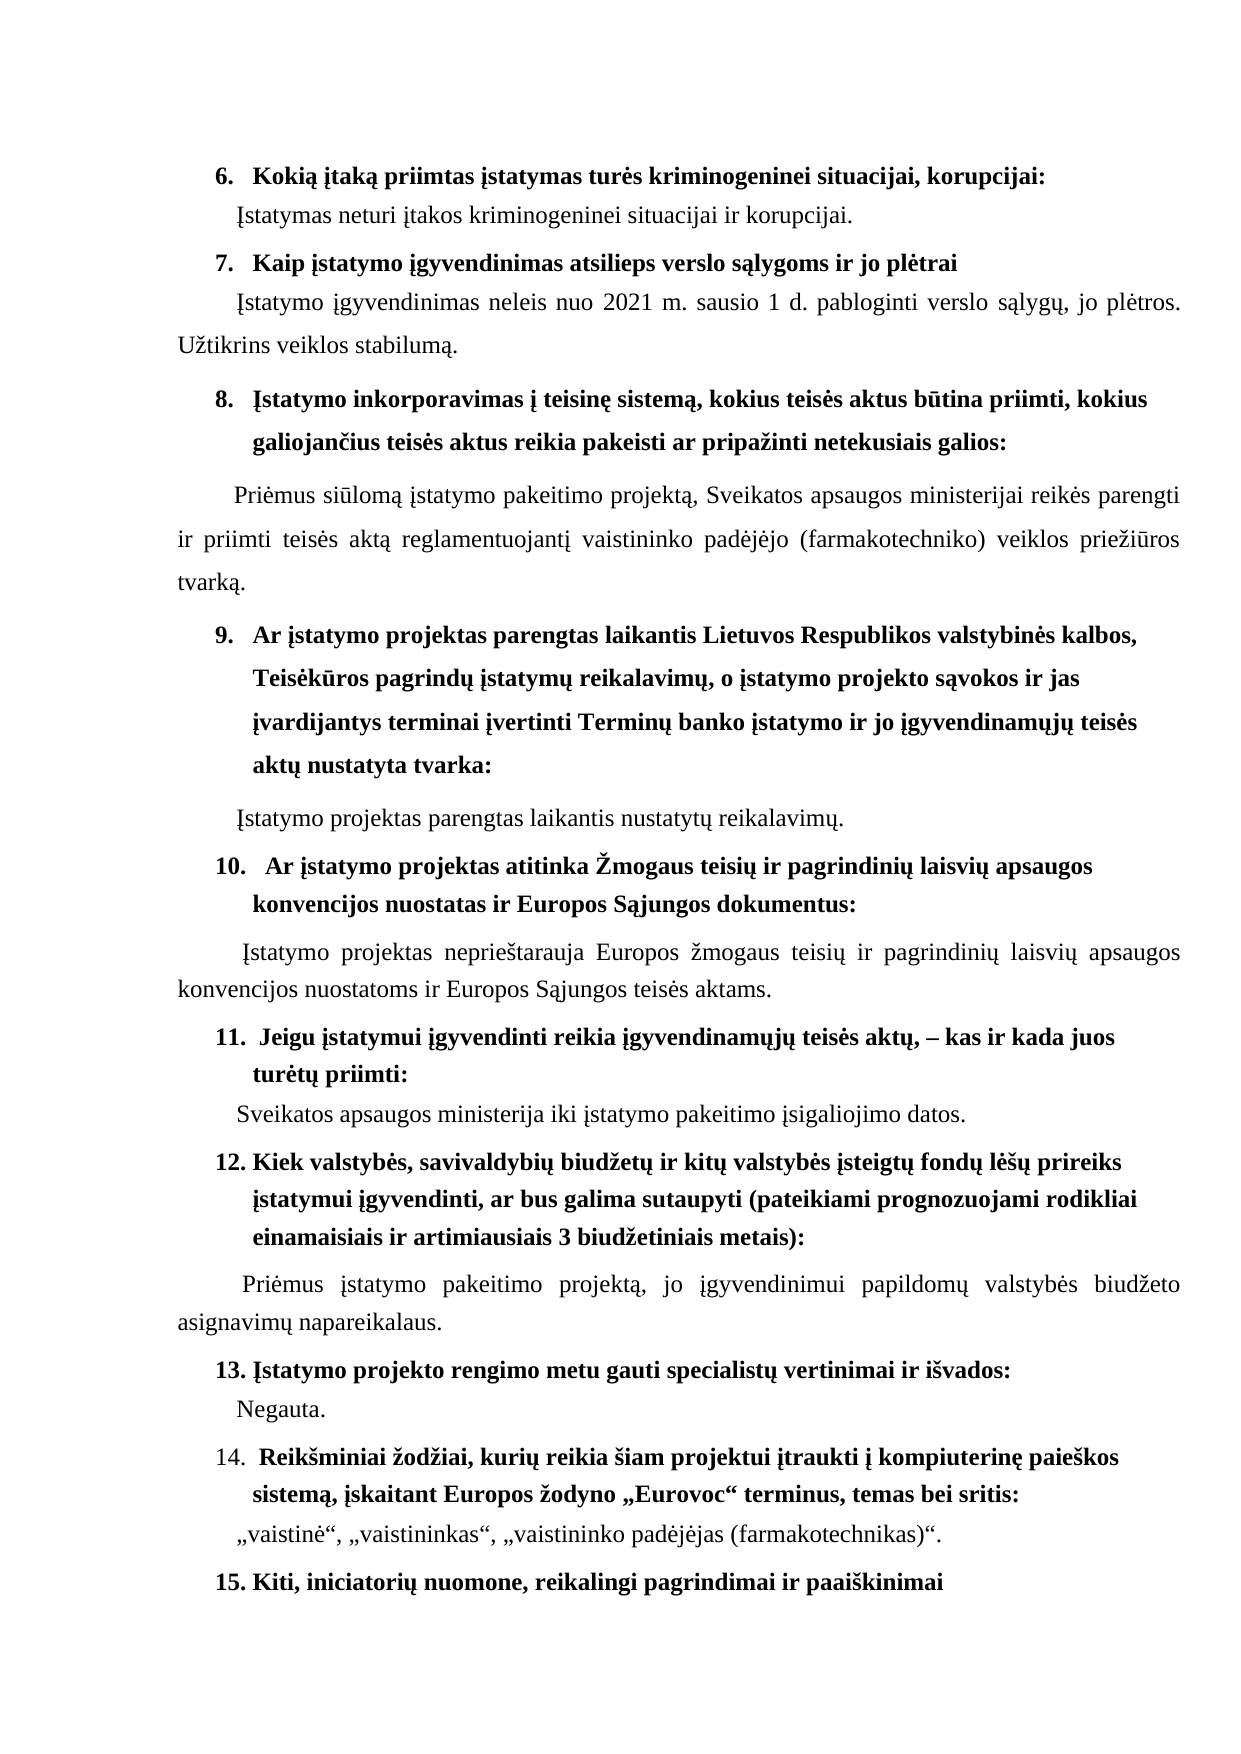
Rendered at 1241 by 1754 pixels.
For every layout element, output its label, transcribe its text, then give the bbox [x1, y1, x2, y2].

text Priėmus įstatymo pakeitimo projektą, jo įgyvendinimui papildomų valstybės biudžeto asignavimų napareikalaus. [177, 1261, 1181, 1336]
text Įstatymo projektas neprieštarauja Europos žmogaus teisių ir pagrindinių laisvių apsaugos konvencijos nuostatoms ir Europos Sąjungos teisės aktams. [177, 928, 1181, 1003]
list Jeigu įstatymui įgyvendinti reikia įgyvendinamųjų teisės aktų, – kas ir kada juos turėtų priimti: [215, 1013, 1181, 1088]
list Ar įstatymo projektas parengtas laikantis Lietuvos Respublikos valstybinės kalbos, Teisėkūros pagrindų įstatymų reikalavimų, o įstatymo projekto sąvokos ir jas įvardijantys terminai įvertinti Terminų banko įstatymo ir jo įgyvendinamųjų teisės aktų nustatyta tvarka: [215, 620, 1181, 778]
list Įstatymo inkorporavimas į teisinę sistemą, kokius teisės aktus būtina priimti, kokius galiojančius teisės aktus reikia pakeisti ar pripažinti netekusiais galios: [215, 384, 1181, 456]
list Kiek valstybės, savivaldybių biudžetų ir kitų valstybės įsteigtų fondų lėšų prireiks įstatymui įgyvendinti, ar bus galima sutaupyti (pateikiami prognozuojami rodikliai einamaisiais ir artimiausiais 3 biudžetiniais metais): [215, 1138, 1181, 1250]
list Kokią įtaką priimtas įstatymas turės kriminogeninei situacijai, korupcijai: [215, 152, 1181, 190]
list Įstatymo projekto rengimo metu gauti specialistų vertinimai ir išvados: [215, 1346, 1181, 1384]
list Reikšminiai žodžiai, kurių reikia šiam projektui įtraukti į kompiuterinę paieškos sistemą, įskaitant Europos žodyno „Eurovoc“ terminus, temas bei sritis: [215, 1433, 1181, 1508]
list Kiti, iniciatorių nuomone, reikalingi pagrindimai ir paaiškinimai [215, 1558, 1181, 1595]
text Priėmus siūlomą įstatymo pakeitimo projektą, Sveikatos apsaugos ministerijai reikės parengti ir priimti teisės aktą reglamentuojantį vaistininko padėjėjo (farmakotechniko) veiklos priežiūros tvarką. [177, 481, 1181, 596]
text Negauta. [177, 1394, 1181, 1423]
list Ar įstatymo projektas atitinka Žmogaus teisių ir pagrindinių laisvių apsaugos konvencijos nuostatas ir Europos Sąjungos dokumentus: [215, 842, 1181, 917]
text Įstatymo projektas parengtas laikantis nustatytų reikalavimų. [177, 803, 1181, 832]
text „vaistinė“, „vaistininkas“, „vaistininko padėjėjas (farmakotechnikas)“. [177, 1519, 1181, 1547]
text Įstatymo įgyvendinimas neleis nuo 2021 m. sausio 1 d. pabloginti verslo sąlygų, jo plėtros. Užtikrins veiklos stabilumą. [177, 287, 1181, 359]
text Sveikatos apsaugos ministerija iki įstatymo pakeitimo įsigaliojimo datos. [177, 1099, 1181, 1127]
list Kaip įstatymo įgyvendinimas atsilieps verslo sąlygoms ir jo plėtrai [215, 239, 1181, 277]
text Įstatymas neturi įtakos kriminogeninei situacijai ir korupcijai. [177, 200, 1181, 229]
